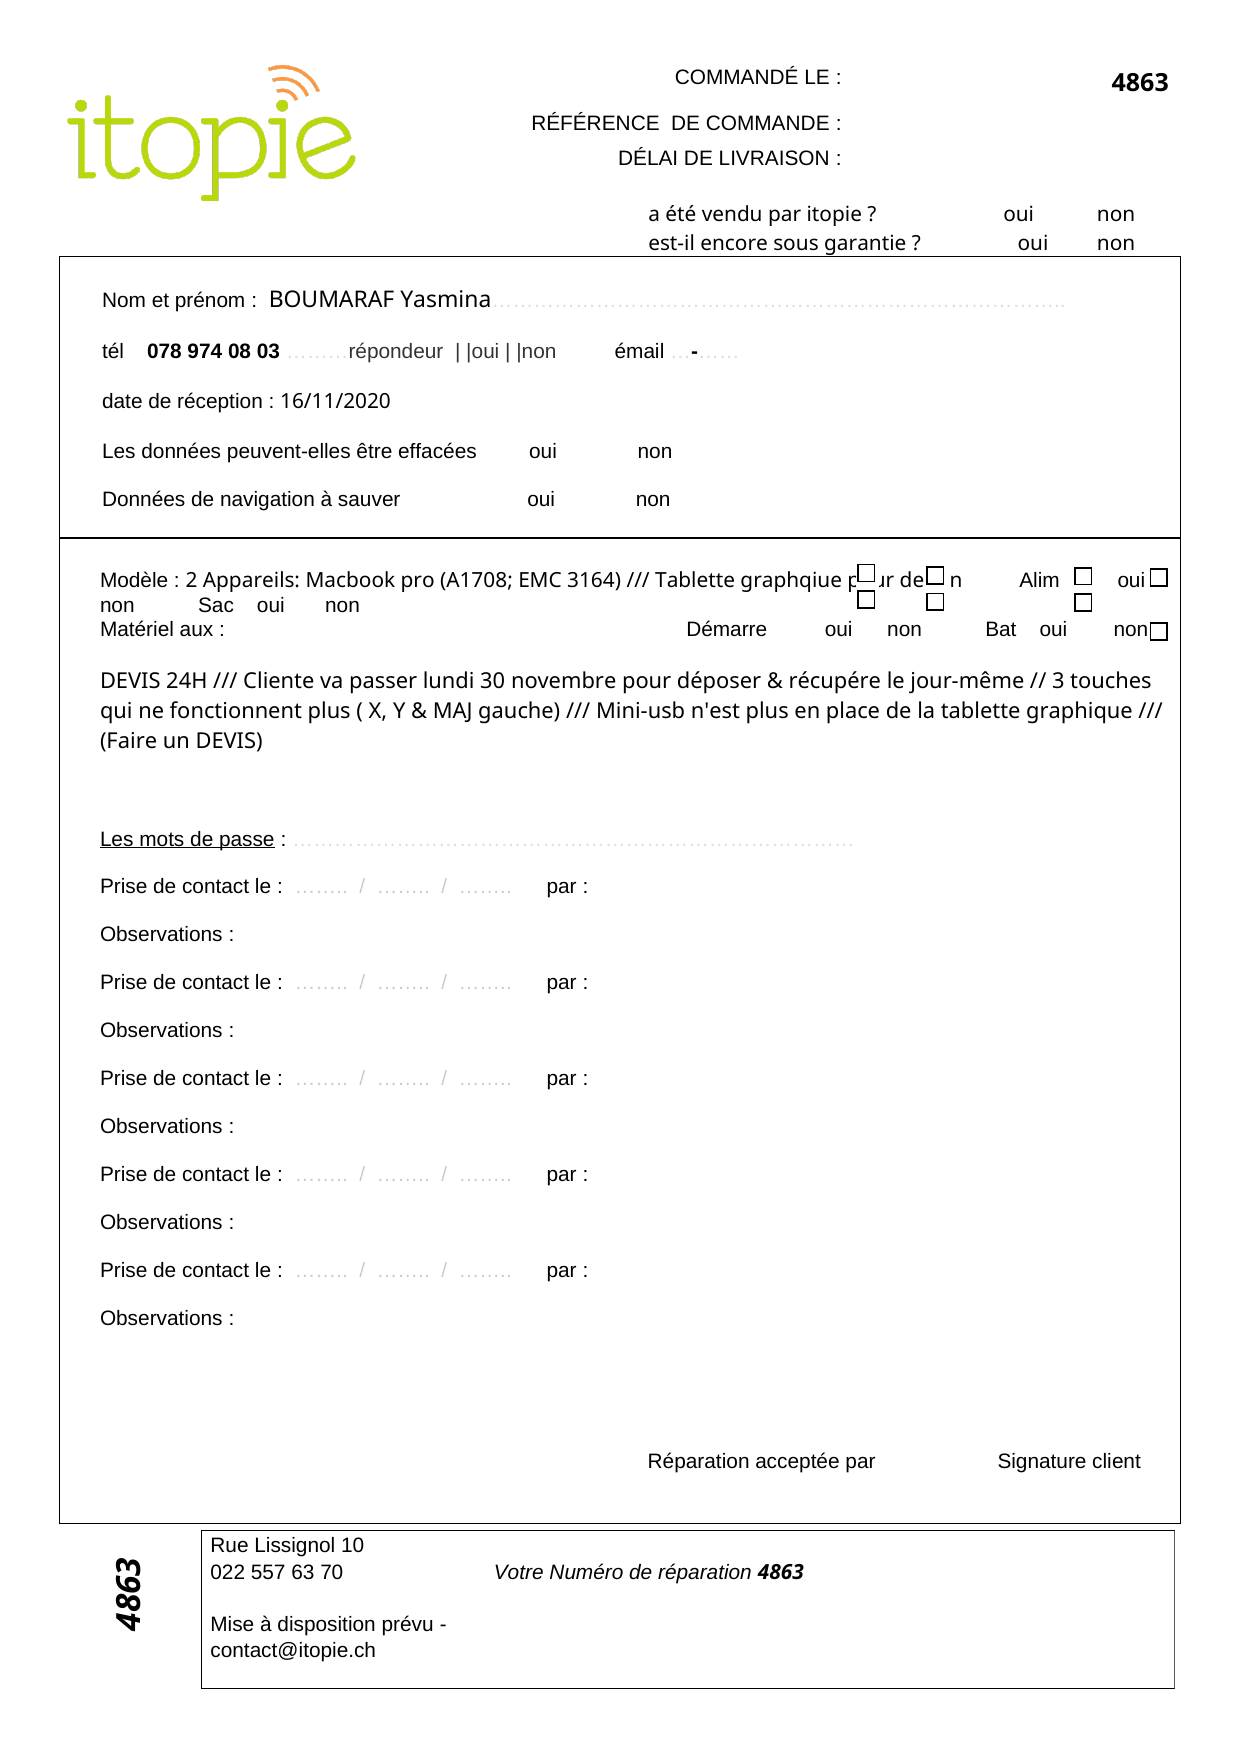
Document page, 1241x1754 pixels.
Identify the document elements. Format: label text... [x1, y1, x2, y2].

text tél 078 974 08 03 ………répondeur | |oui | |non émail …-…… [60, 335, 1180, 362]
text est-il encore sous garantie ? oui non [59, 228, 1181, 256]
text DEVIS 24H /// Cliente va passer lundi 30 novembre pour déposer & récupére le jour-même // 3 touches qui ne fonctionnent plus ( X, Y & MAJ gauche) /// Mini-usb n'est plus en place de la tablette graphique /// (Faire un DEVIS) [60, 662, 1180, 754]
table_cell [847, 105, 1180, 140]
text Matériel aux : Démarre oui non Bat oui non [60, 614, 1180, 641]
table_header Rue Lissignol 10 022 557 63 70 Votre Numéro de réparation 4863 Mise à disposition prévu - contact@itopie.ch [195, 1524, 1180, 1695]
text a été vendu par itopie ? oui non [59, 199, 1181, 228]
text date de réception : 16/11/2020 [60, 383, 1180, 415]
text Observations : [60, 1111, 1180, 1138]
table_header 4863 [59, 1524, 195, 1695]
text Les données peuvent-elles être effacées oui non [60, 436, 1180, 463]
text Prise de contact le : …….. / …….. / …….. par : [60, 967, 1180, 994]
text Observations : [60, 1207, 1180, 1234]
table_header 4863 [847, 59, 1180, 104]
text Prise de contact le : …….. / …….. / …….. par : [60, 1254, 1180, 1282]
picture [67, 65, 356, 201]
text Les mots de passe : ……………………………………………………………………… [60, 823, 1180, 850]
text Nom et prénom : BOUMARAF Yasmina……………………………………………………………………….. [60, 280, 1180, 314]
table_header COMMANDÉ LE : [490, 59, 847, 104]
table_cell DÉLAI DE LIVRAISON : [490, 140, 847, 175]
table_cell RÉFÉRENCE DE COMMANDE : [490, 105, 847, 140]
text Observations : [60, 1015, 1180, 1042]
text Observations : [60, 1302, 1180, 1329]
text Données de navigation à sauver oui non [60, 484, 1180, 511]
text Modèle : 2 Appareils: Macbook pro (A1708; EMC 3164) /// Tablette graphqiue pour dessin Alim oui non Sac oui non [948, 562, 1180, 614]
text Prise de contact le : …….. / …….. / …….. par : [60, 871, 1180, 898]
text Prise de contact le : …….. / …….. / …….. par : [60, 1159, 1180, 1186]
table_cell [847, 140, 1180, 175]
text Observations : [60, 919, 1180, 946]
text Prise de contact le : …….. / …….. / …….. par : [60, 1063, 1180, 1090]
text Réparation acceptée par Signature client [60, 1446, 1180, 1473]
text Modèle : 2 Appareils: Macbook pro (A1708; EMC 3164) /// Tablette graphqiue pour dessin Alim oui non Sac oui non [60, 562, 925, 614]
